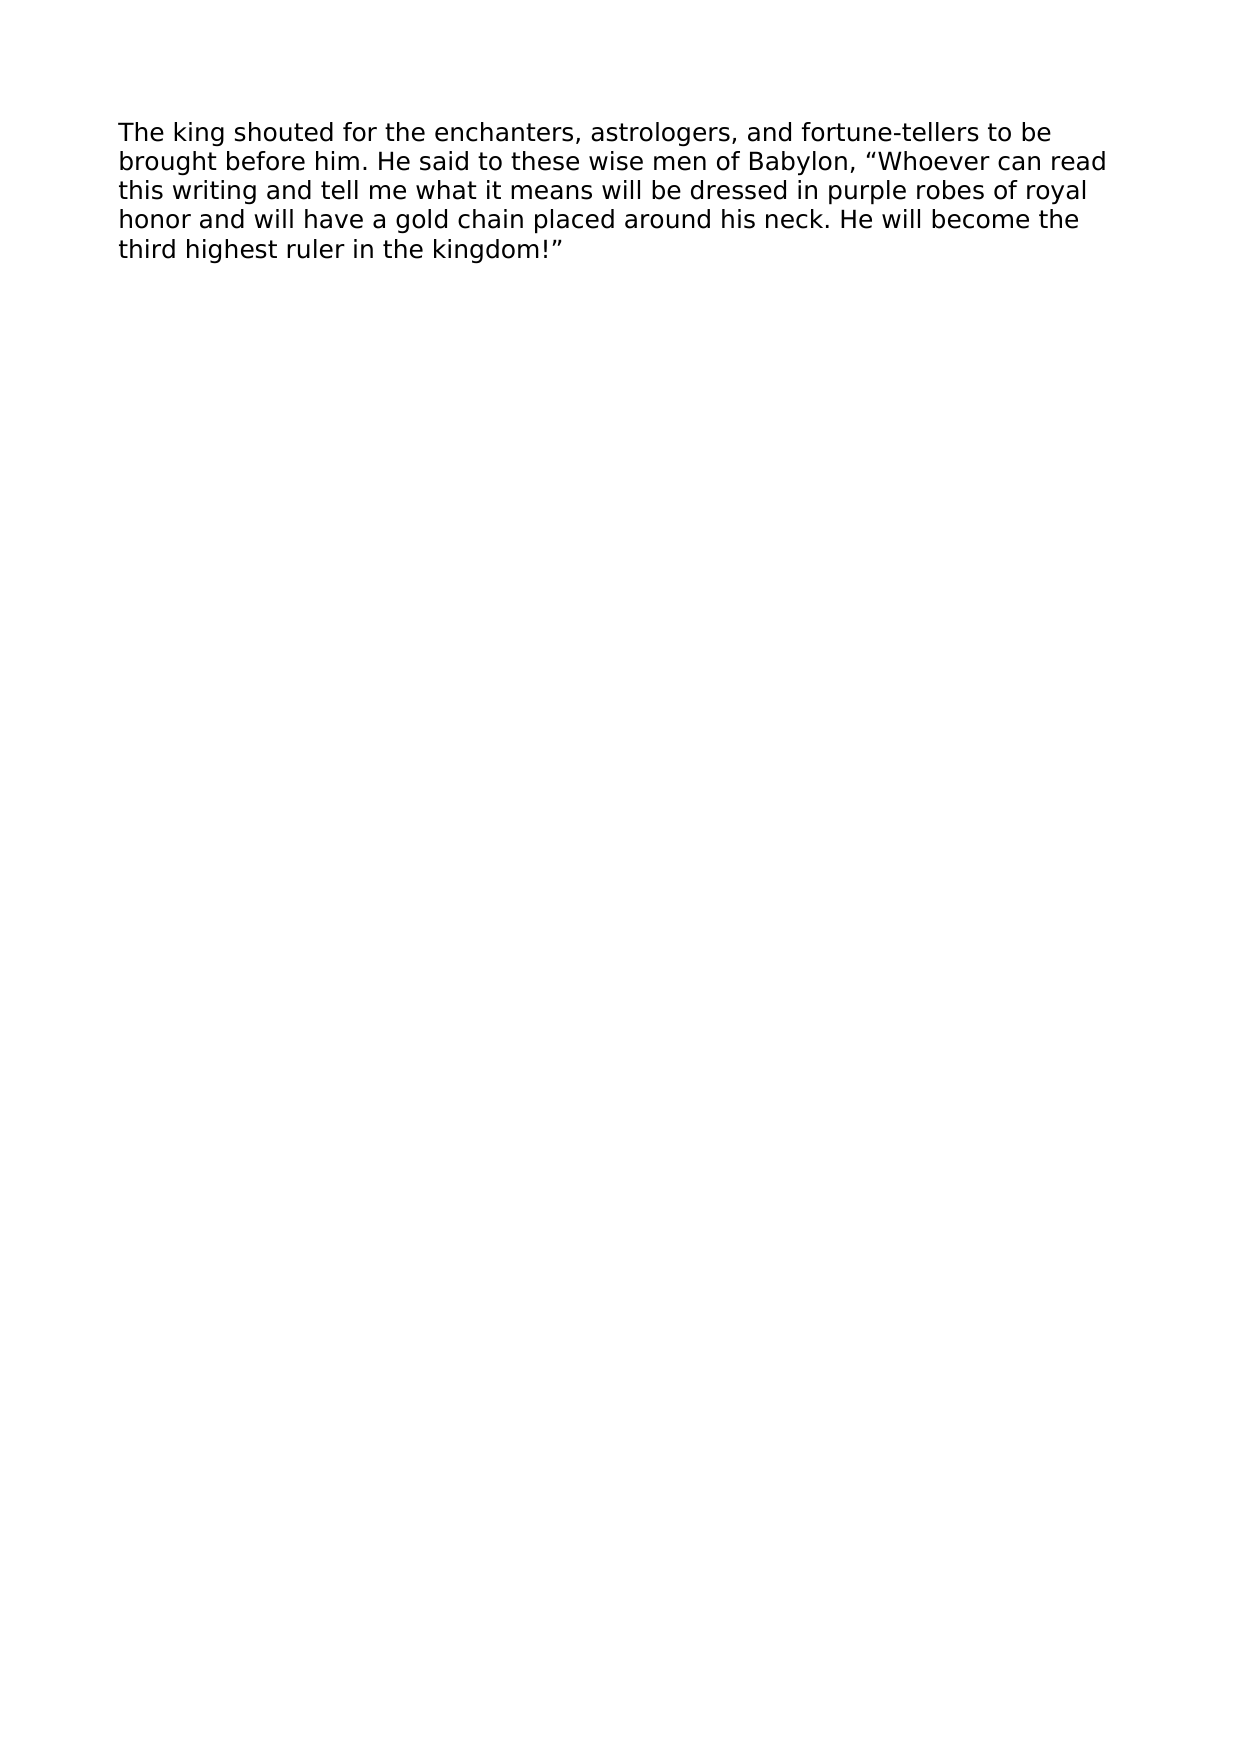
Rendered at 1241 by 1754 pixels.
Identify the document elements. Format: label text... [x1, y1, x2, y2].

text The king shouted for the enchanters, astrologers, and fortune-tellers to be brought before him. He said to these wise men of Babylon, “Whoever can read this writing and tell me what it means will be dressed in purple robes of royal honor and will have a gold chain placed around his neck. He will become the third highest ruler in the kingdom!” [118, 118, 1122, 264]
